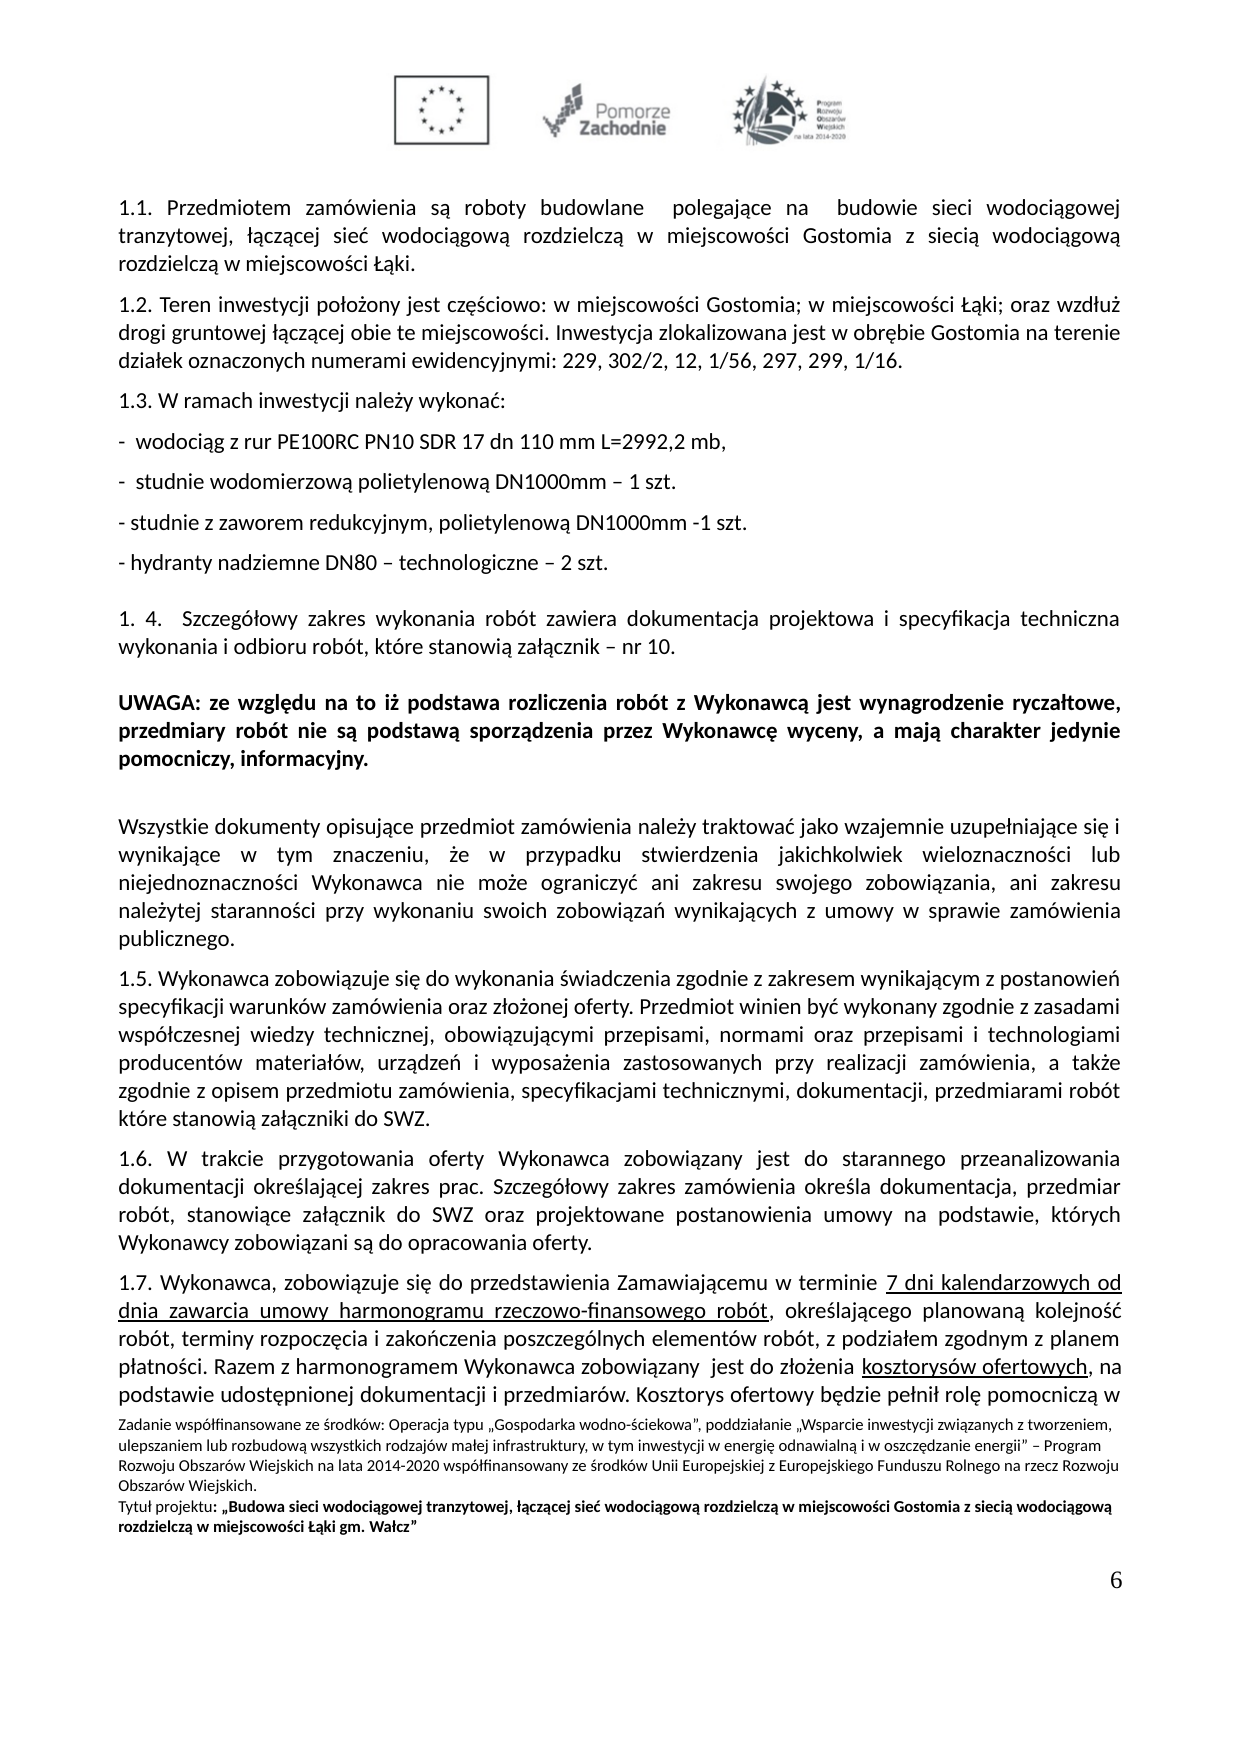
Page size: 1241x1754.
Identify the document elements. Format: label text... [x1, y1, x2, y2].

text 1.3. W ramach inwestycji należy wykonać: [118, 386, 1122, 414]
text - wodociąg z rur PE100RC PN10 SDR 17 dn 110 mm L=2992,2 mb, [118, 427, 1122, 455]
text 1.1. Przedmiotem zamówienia są roboty budowlane polegające na budowie sieci wodociągowej tranzytowej, łączącej sieć wodociągową rozdzielczą w miejscowości Gostomia z siecią wodociągową rozdzielczą w miejscowości Łąki. [118, 193, 1122, 277]
text - studnie z zaworem redukcyjnym, polietylenową DN1000mm -1 szt. [118, 508, 1122, 536]
text Wszystkie dokumenty opisujące przedmiot zamówienia należy traktować jako wzajemnie uzupełniające się i wynikające w tym znaczeniu, że w przypadku stwierdzenia jakichkolwiek wieloznaczności lub niejednoznaczności Wykonawca nie może ograniczyć ani zakresu swojego zobowiązania, ani zakresu należytej staranności przy wykonaniu swoich zobowiązań wynikających z umowy w sprawie zamówienia publicznego. [118, 812, 1122, 952]
text - hydranty nadziemne DN80 – technologiczne – 2 szt. [118, 548, 1122, 576]
text 1.5. Wykonawca zobowiązuje się do wykonania świadczenia zgodnie z zakresem wynikającym z postanowień specyfikacji warunków zamówienia oraz złożonej oferty. Przedmiot winien być wykonany zgodnie z zasadami współczesnej wiedzy technicznej, obowiązującymi przepisami, normami oraz przepisami i technologiami producentów materiałów, urządzeń i wyposażenia zastosowanych przy realizacji zamówienia, a także zgodnie z opisem przedmiotu zamówienia, specyfikacjami technicznymi, dokumentacji, przedmiarami robót które stanowią załączniki do SWZ. [118, 964, 1122, 1132]
text - studnie wodomierzową polietylenową DN1000mm – 1 szt. [118, 467, 1122, 495]
text 1.2. Teren inwestycji położony jest częściowo: w miejscowości Gostomia; w miejscowości Łąki; oraz wzdłuż drogi gruntowej łączącej obie te miejscowości. Inwestycja zlokalizowana jest w obrębie Gostomia na terenie działek oznaczonych numerami ewidencyjnymi: 229, 302/2, 12, 1/56, 297, 299, 1/16. [118, 290, 1122, 374]
text 1.6. W trakcie przygotowania oferty Wykonawca zobowiązany jest do starannego przeanalizowania dokumentacji określającej zakres prac. Szczegółowy zakres zamówienia określa dokumentacja, przedmiar robót, stanowiące załącznik do SWZ oraz projektowane postanowienia umowy na podstawie, których Wykonawcy zobowiązani są do opracowania oferty. [118, 1144, 1122, 1256]
text UWAGA: ze względu na to iż podstawa rozliczenia robót z Wykonawcą jest wynagrodzenie ryczałtowe, przedmiary robót nie są podstawą sporządzenia przez Wykonawcę wyceny, a mają charakter jedynie pomocniczy, informacyjny. [118, 688, 1122, 773]
text 1.7. Wykonawca, zobowiązuje się do przedstawienia Zamawiającemu w terminie 7 dni kalendarzowych od dnia zawarcia umowy harmonogramu rzeczowo-finansowego robót, określającego planowaną kolejność robót, terminy rozpoczęcia i zakończenia poszczególnych elementów robót, z podziałem zgodnym z planem płatności. Razem z harmonogramem Wykonawca zobowiązany jest do złożenia kosztorysów ofertowych, na podstawie udostępnionej dokumentacji i przedmiarów. Kosztorys ofertowy będzie pełnił rolę pomocniczą w [118, 1268, 1122, 1408]
text 1. 4. Szczegółowy zakres wykonania robót zawiera dokumentacja projektowa i specyfikacja techniczna wykonania i odbioru robót, które stanowią załącznik – nr 10. [118, 604, 1122, 661]
